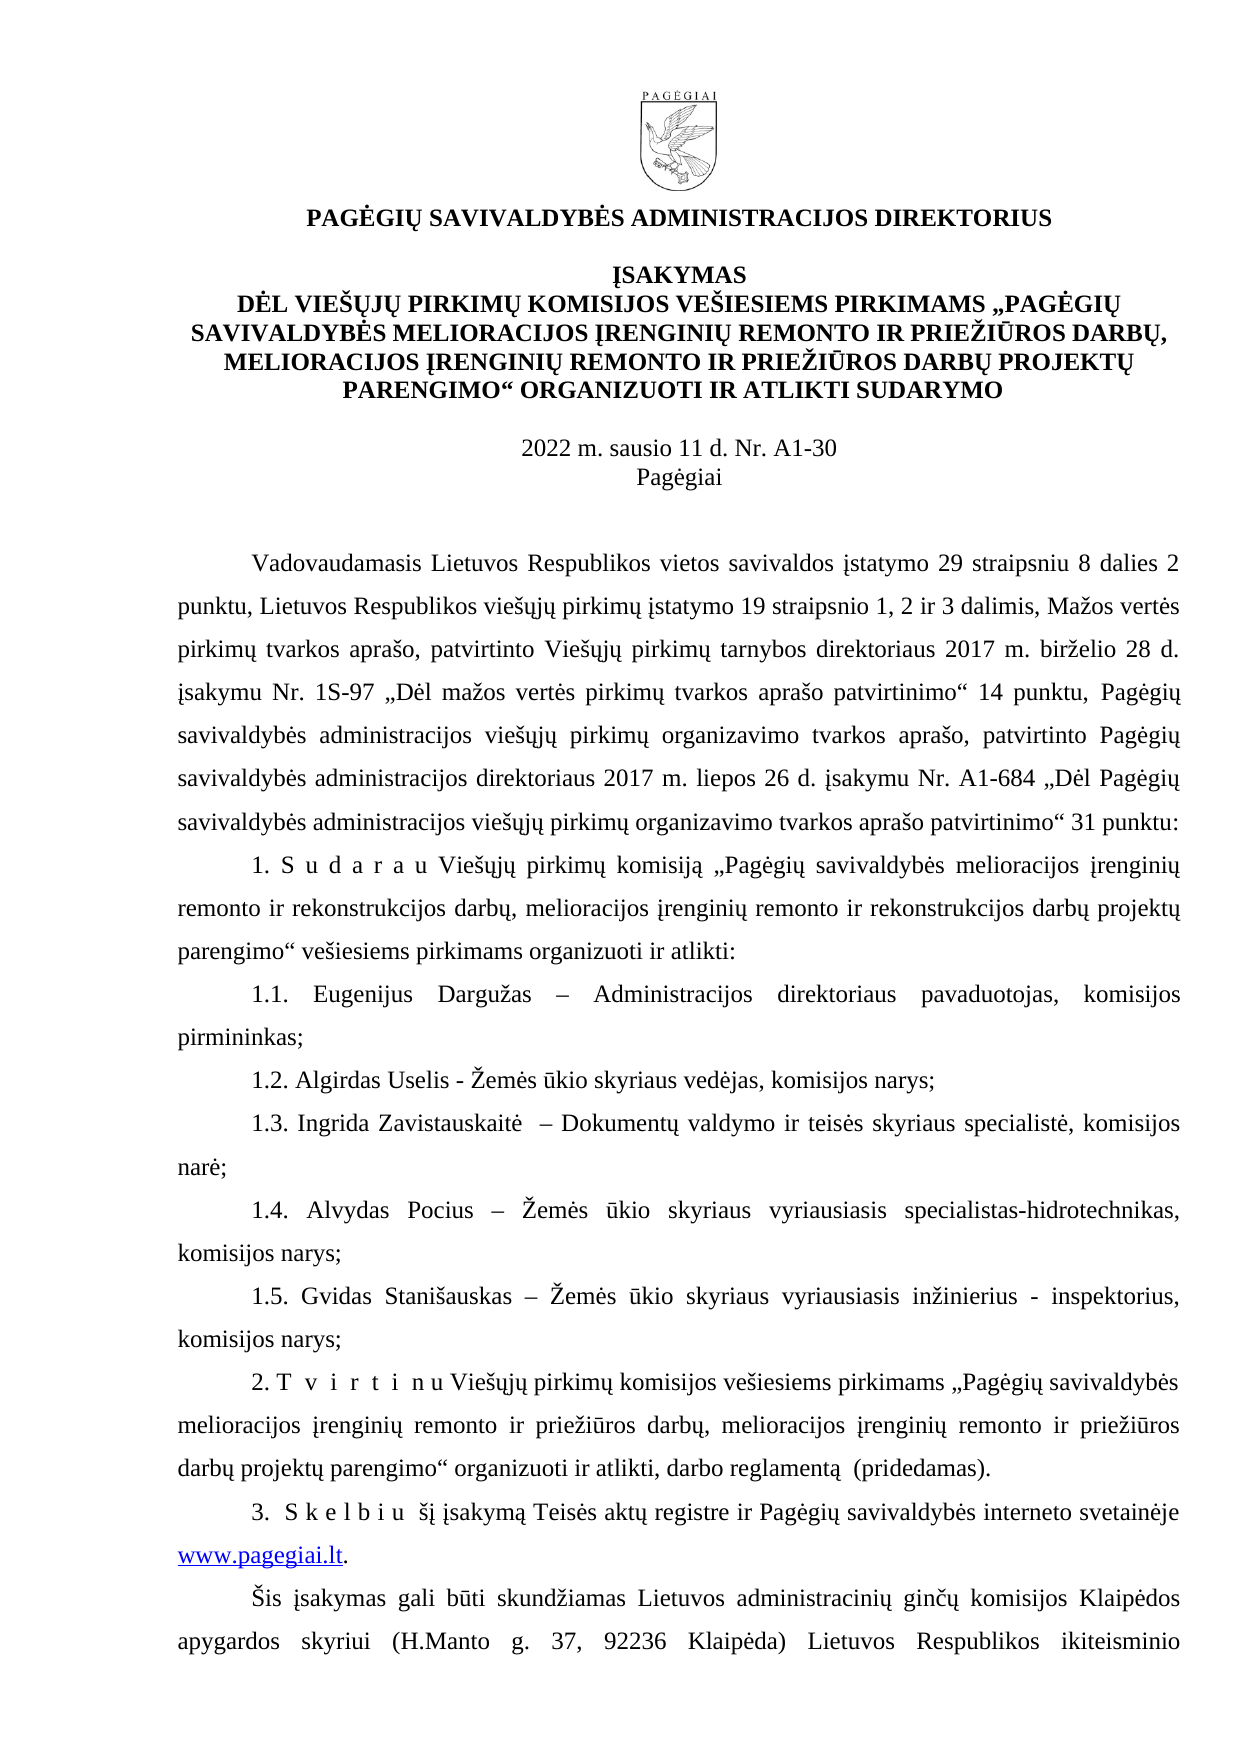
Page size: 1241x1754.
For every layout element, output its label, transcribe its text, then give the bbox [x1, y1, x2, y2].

text 1.1. Eugenijus Dargužas – Administracijos direktoriaus pavaduotojas, komisijos pirmininkas; [177, 979, 1181, 1051]
text 2. T v i r t i n u Viešųjų pirkimų komisijos vešiesiems pirkimams „Pagėgių savivaldybės melioracijos įrenginių remonto ir priežiūros darbų, melioracijos įrenginių remonto ir priežiūros darbų projektų parengimo“ organizuoti ir atlikti, darbo reglamentą (pridedamas). [177, 1367, 1181, 1482]
text 1.3. Ingrida Zavistauskaitė – Dokumentų valdymo ir teisės skyriaus specialistė, komisijos narė; [177, 1108, 1181, 1180]
text 3. S k e l b i u šį įsakymą Teisės aktų registre ir Pagėgių savivaldybės interneto svetainėje www.pagegiai.lt. [177, 1497, 1181, 1568]
subtitle 2022 m. sausio 11 d. Nr. A1-30 [177, 433, 1181, 462]
text 1.5. Gvidas Stanišauskas – Žemės ūkio skyriaus vyriausiasis inžinierius - inspektorius, komisijos narys; [177, 1281, 1181, 1353]
text dėl viešŲjŲ pirkimŲ komisijos vEŠIESIEMS pirkimams „PAGĖGIŲ SAVIVALDYBĖS MELIORACIJOS ĮRENGINIŲ REMONTO IR PRIEŽIŪROS DARBŲ, MELIORACIJOS ĮRENGINIŲ REMONTO IR PRIEŽIŪROS DARBŲ PROJEKTŲ PARENGIMO“ ORGANIZUOTI IR ATLIKTI sudarymo [177, 289, 1181, 404]
text 1.4. Alvydas Pocius – Žemės ūkio skyriaus vyriausiasis specialistas-hidrotechnikas, komisijos narys; [177, 1195, 1181, 1267]
text 1. S u d a r a u Viešųjų pirkimų komisiją „Pagėgių savivaldybės melioracijos įrenginių remonto ir rekonstrukcijos darbų, melioracijos įrenginių remonto ir rekonstrukcijos darbų projektų parengimo“ vešiesiems pirkimams organizuoti ir atlikti: [177, 850, 1181, 965]
text Vadovaudamasis Lietuvos Respublikos vietos savivaldos įstatymo 29 straipsniu 8 dalies 2 punktu, Lietuvos Respublikos viešųjų pirkimų įstatymo 19 straipsnio 1, 2 ir 3 dalimis, Mažos vertės pirkimų tvarkos aprašo, patvirtinto Viešųjų pirkimų tarnybos direktoriaus 2017 m. birželio 28 d. įsakymu Nr. 1S-97 „Dėl mažos vertės pirkimų tvarkos aprašo patvirtinimo“ 14 punktu, Pagėgių savivaldybės administracijos viešųjų pirkimų organizavimo tvarkos aprašo, patvirtinto Pagėgių savivaldybės administracijos direktoriaus 2017 m. liepos 26 d. įsakymu Nr. A1-684 „Dėl Pagėgių savivaldybės administracijos viešųjų pirkimų organizavimo tvarkos aprašo patvirtinimo“ 31 punktu: [177, 548, 1181, 835]
subtitle Pagėgių savivaldybės administracijos direktorius [177, 203, 1181, 232]
text Pagėgiai [177, 462, 1181, 490]
text 1.2. Algirdas Uselis - Žemės ūkio skyriaus vedėjas, komisijos narys; [177, 1065, 1181, 1094]
text Šis įsakymas gali būti skundžiamas Lietuvos administracinių ginčų komisijos Klaipėdos apygardos skyriui (H.Manto g. 37, 92236 Klaipėda) Lietuvos Respublikos ikiteisminio [177, 1583, 1181, 1655]
text įsakymas [177, 260, 1181, 289]
